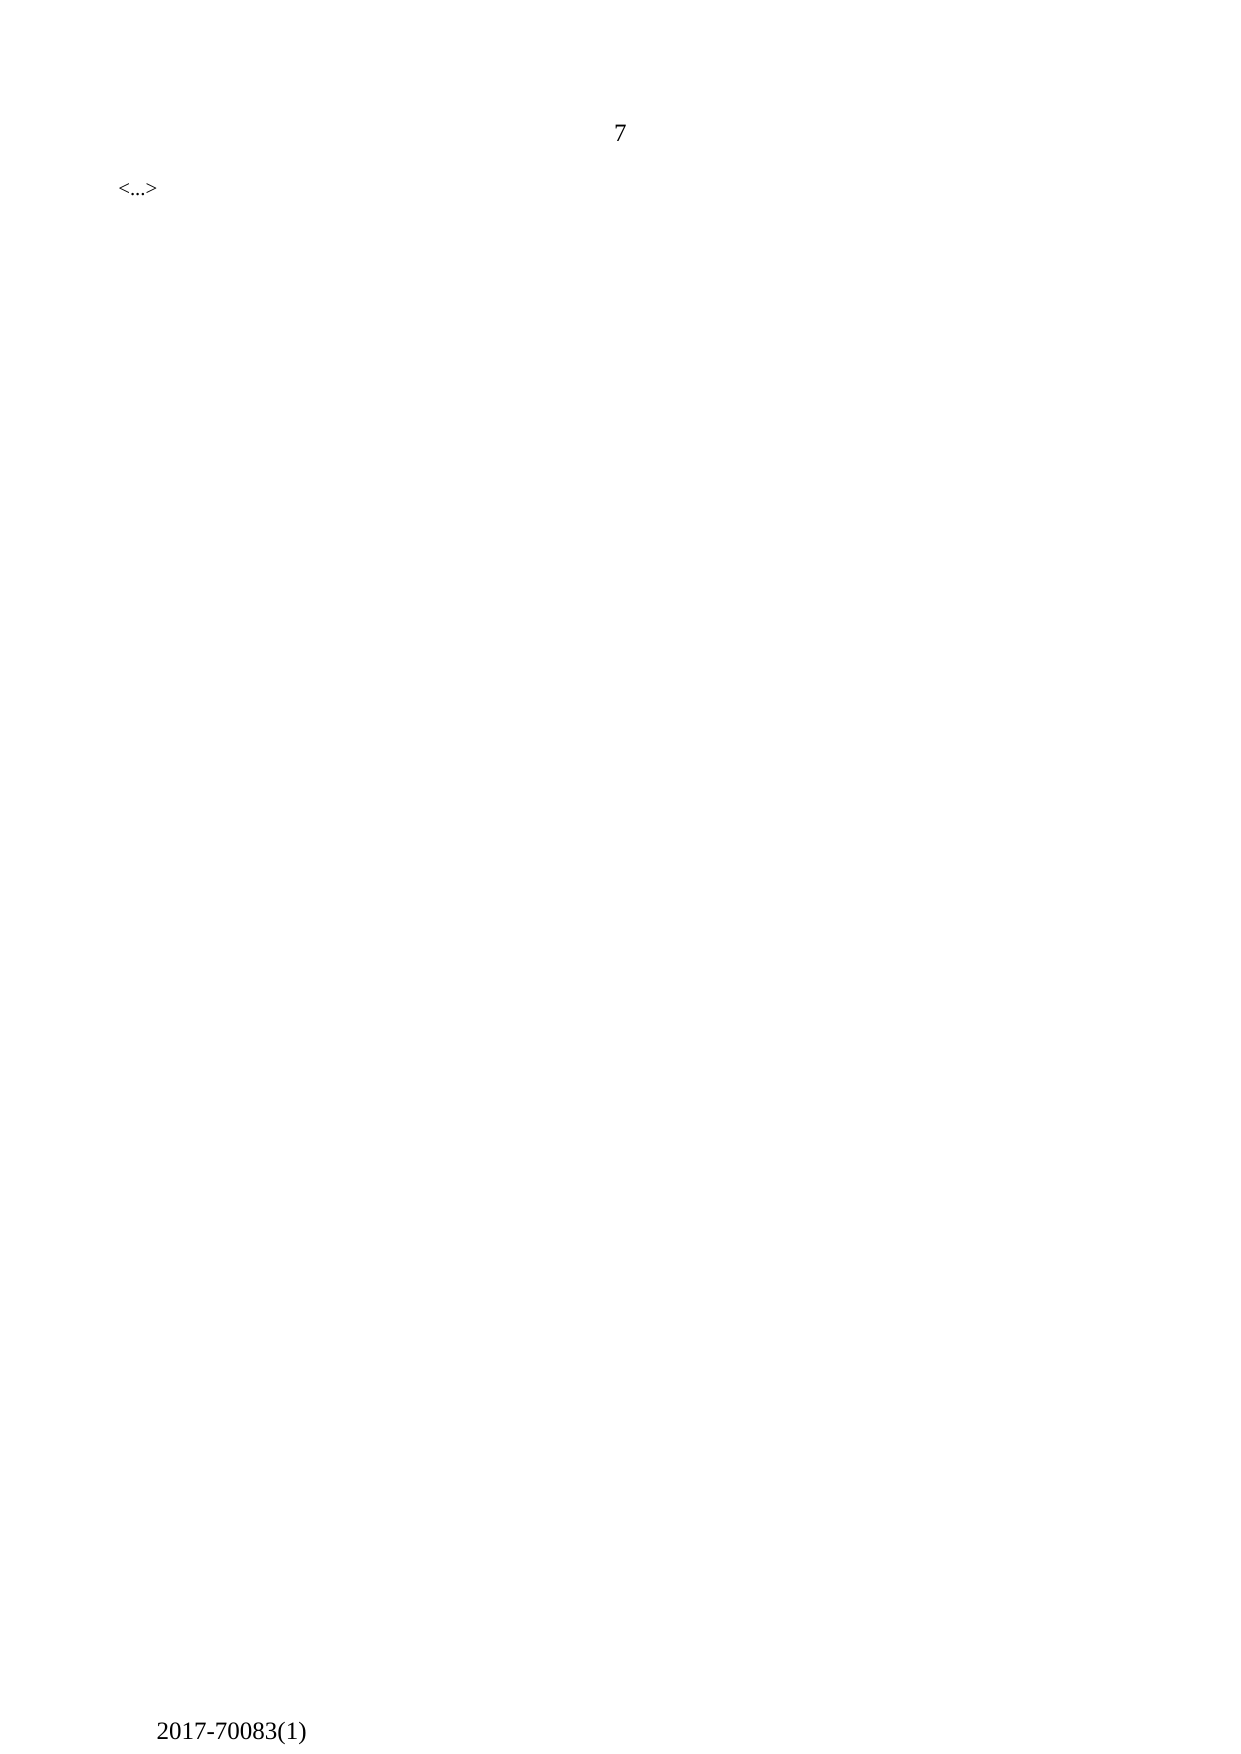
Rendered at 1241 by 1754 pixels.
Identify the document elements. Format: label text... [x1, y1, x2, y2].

text <...> [118, 176, 1122, 200]
